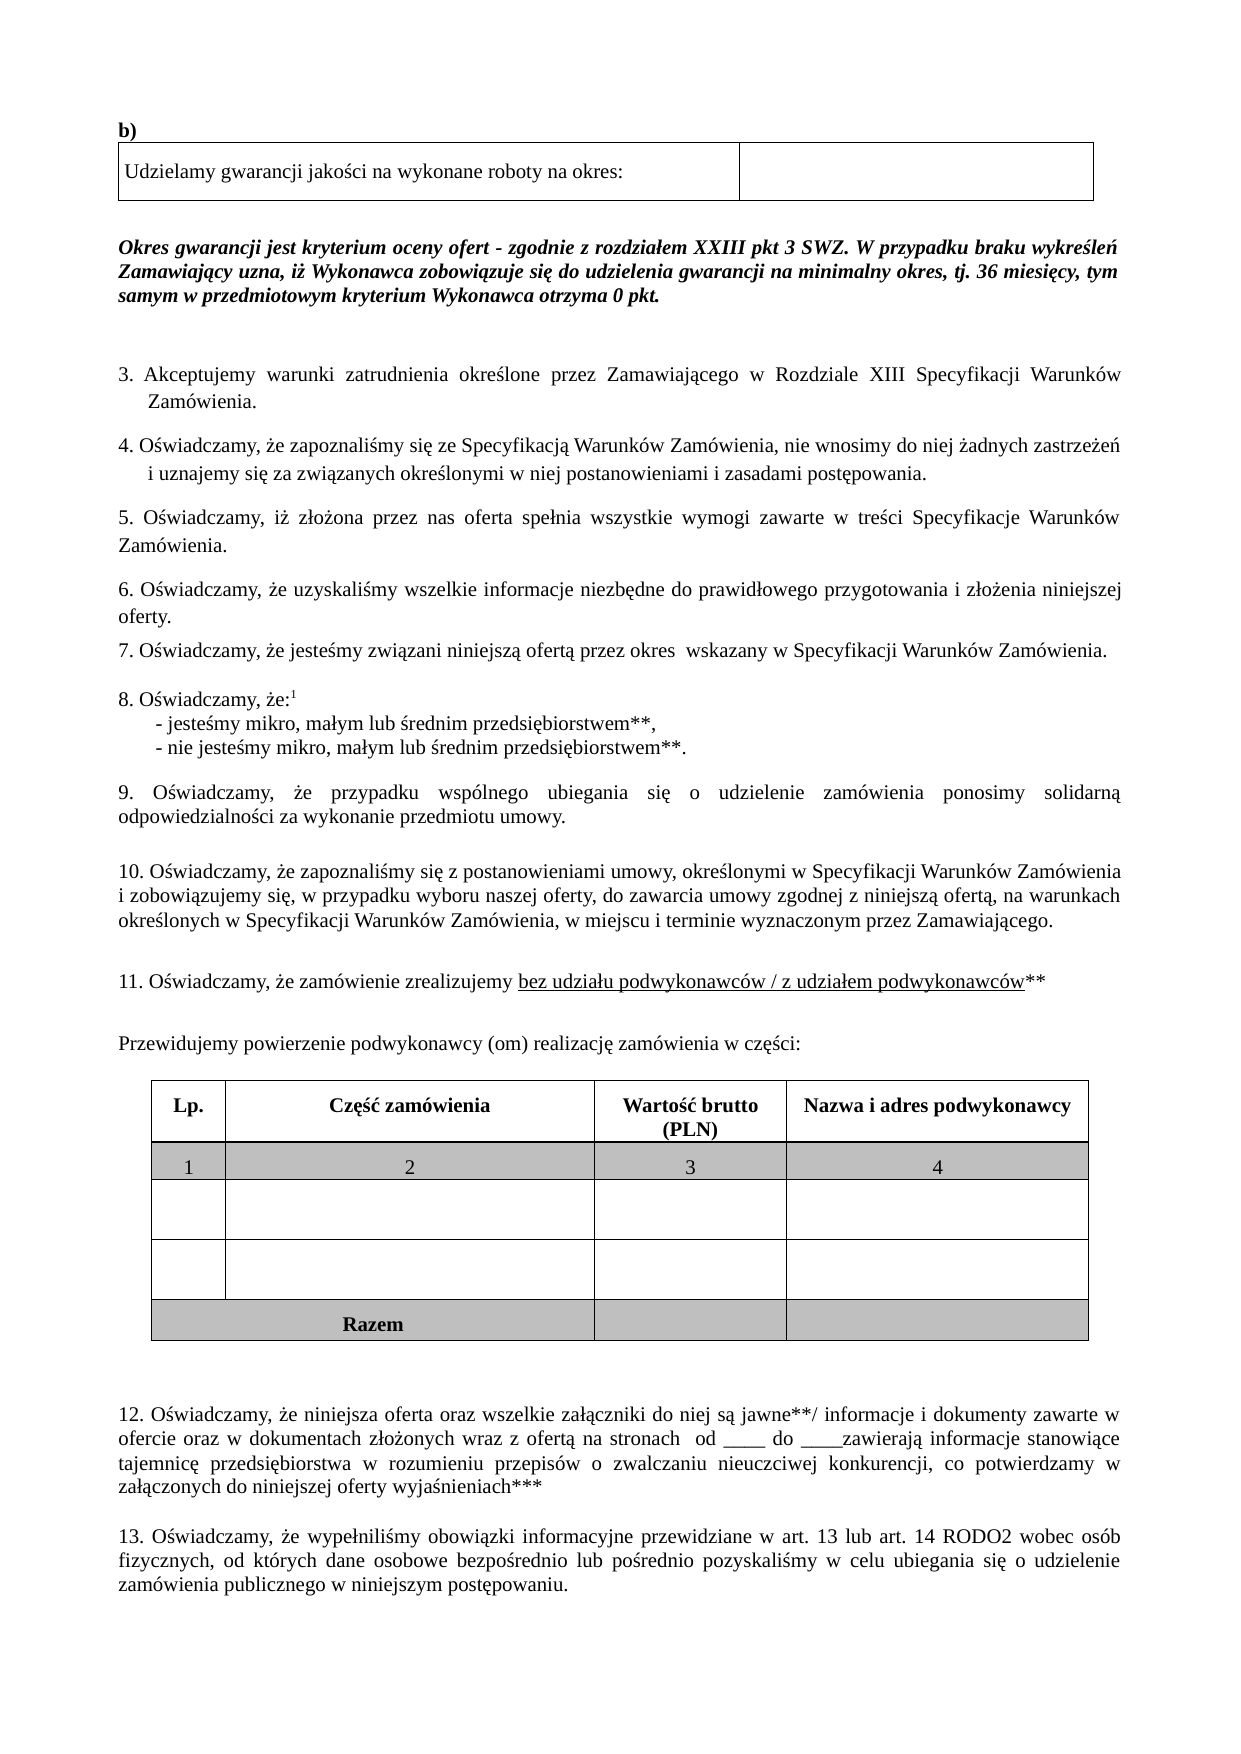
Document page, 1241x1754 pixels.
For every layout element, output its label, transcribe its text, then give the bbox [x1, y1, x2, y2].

table_cell 1 [152, 1143, 225, 1179]
table_cell [152, 1240, 225, 1299]
text 6. Oświadczamy, że uzyskaliśmy wszelkie informacje niezbędne do prawidłowego przygotowania i złożenia niniejszej oferty. [118, 577, 1122, 628]
table_header Nazwa i adres podwykonawcy [787, 1081, 1088, 1141]
table_cell [226, 1240, 594, 1299]
text 5. Oświadczamy, iż złożona przez nas oferta spełnia wszystkie wymogi zawarte w treści Specyfikacje Warunków Zamówienia. [118, 505, 1122, 557]
text 9. Oświadczamy, że przypadku wspólnego ubiegania się o udzielenie zamówienia ponosimy solidarną odpowiedzialności za wykonanie przedmiotu umowy. [118, 780, 1122, 828]
table_cell [595, 1240, 786, 1299]
text 12. Oświadczamy, że niniejsza oferta oraz wszelkie załączniki do niej są jawne**/ informacje i dokumenty zawarte w ofercie oraz w dokumentach złożonych wraz z ofertą na stronach od ____ do ____zawierają informacje stanowiące tajemnicę przedsiębiorstwa w rozumieniu przepisów o zwalczaniu nieuczciwej konkurencji, co potwierdzamy w załączonych do niniejszej oferty wyjaśnieniach*** [118, 1402, 1122, 1498]
text Okres gwarancji jest kryterium oceny ofert - zgodnie z rozdziałem XXIII pkt 3 SWZ. W przypadku braku wykreśleń Zamawiający uzna, iż Wykonawca zobowiązuje się do udzielenia gwarancji na minimalny okres, tj. 36 miesięcy, tym samym w przedmiotowym kryterium Wykonawca otrzyma 0 pkt. [118, 235, 1122, 307]
table_cell 2 [226, 1143, 594, 1179]
text b) [118, 118, 1122, 142]
table_cell [152, 1180, 225, 1239]
text 13. Oświadczamy, że wypełniliśmy obowiązki informacyjne przewidziane w art. 13 lub art. 14 RODO2 wobec osób fizycznych, od których dane osobowe bezpośrednio lub pośrednio pozyskaliśmy w celu ubiegania się o udzielenie zamówienia publicznego w niniejszym postępowaniu. [118, 1523, 1122, 1596]
table_cell [787, 1240, 1088, 1299]
table_cell [787, 1300, 1088, 1340]
text 11. Oświadczamy, że zamówienie zrealizujemy bez udziału podwykonawców / z udziałem podwykonawców** [118, 969, 1122, 993]
table_cell 4 [787, 1143, 1088, 1179]
table_header [740, 143, 1093, 199]
table_header Udzielamy gwarancji jakości na wykonane roboty na okres: [119, 143, 739, 199]
table_cell [226, 1180, 594, 1239]
table_header Wartość brutto (PLN) [595, 1081, 786, 1141]
table_cell [787, 1180, 1088, 1239]
text Przewidujemy powierzenie podwykonawcy (om) realizację zamówienia w części: [118, 1031, 1122, 1055]
text 3. Akceptujemy warunki zatrudnienia określone przez Zamawiającego w Rozdziale XIII Specyfikacji Warunków Zamówienia. [118, 362, 1122, 413]
text 7. Oświadczamy, że jesteśmy związani niniejszą ofertą przez okres wskazany w Specyfikacji Warunków Zamówienia. [118, 638, 1122, 662]
text 10. Oświadczamy, że zapoznaliśmy się z postanowieniami umowy, określonymi w Specyfikacji Warunków Zamówienia i zobowiązujemy się, w przypadku wyboru naszej oferty, do zawarcia umowy zgodnej z niniejszą ofertą, na warunkach określonych w Specyfikacji Warunków Zamówienia, w miejscu i terminie wyznaczonym przez Zamawiającego. [118, 859, 1122, 932]
text - jesteśmy mikro, małym lub średnim przedsiębiorstwem**, [155, 711, 1122, 735]
table_cell 3 [595, 1143, 786, 1179]
text 8. Oświadczamy, że:1 [118, 687, 1122, 711]
table_header Część zamówienia [226, 1081, 594, 1141]
text 4. Oświadczamy, że zapoznaliśmy się ze Specyfikacją Warunków Zamówienia, nie wnosimy do niej żadnych zastrzeżeń i uznajemy się za związanych określonymi w niej postanowieniami i zasadami postępowania. [118, 433, 1122, 485]
table_header Lp. [152, 1081, 225, 1141]
table_cell [595, 1180, 786, 1239]
table_cell [595, 1300, 786, 1340]
text - nie jesteśmy mikro, małym lub średnim przedsiębiorstwem**. [155, 735, 1122, 759]
table_cell Razem [152, 1300, 594, 1340]
